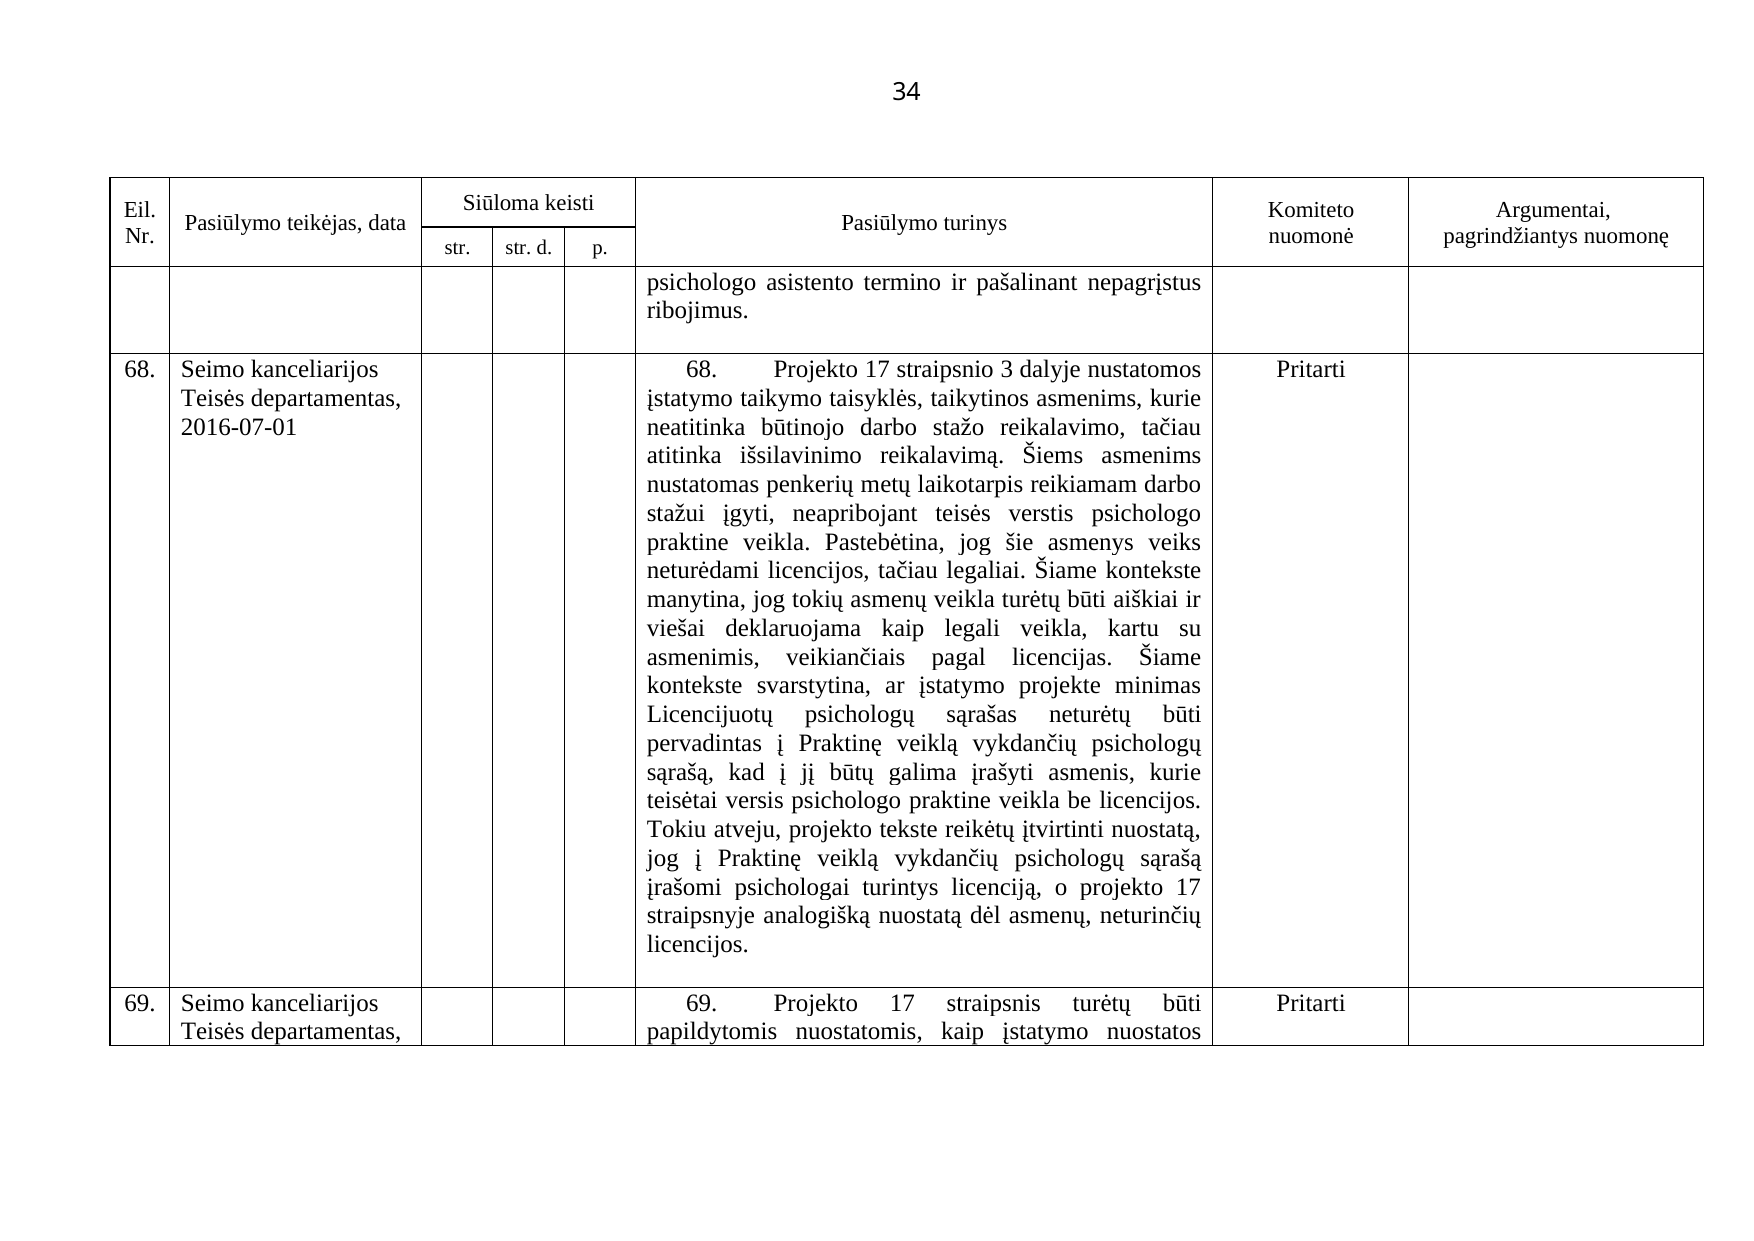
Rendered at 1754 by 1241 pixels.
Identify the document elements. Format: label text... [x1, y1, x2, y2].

table_cell Pritarti [1213, 354, 1408, 987]
table_cell [1409, 354, 1703, 987]
table_cell Seimo kanceliarijos Teisės departamentas, [170, 988, 421, 1045]
table_cell [1409, 267, 1703, 353]
table_header Pasiūlymo teikėjas, data [170, 178, 421, 266]
table_cell [422, 354, 492, 987]
table_cell str. d. [493, 228, 564, 266]
table_header Siūloma keisti [422, 178, 635, 226]
table_cell Pritarti [1213, 988, 1408, 1045]
table_cell [422, 267, 492, 353]
table_header Argumentai, pagrindžiantys nuomonę [1409, 178, 1703, 266]
table_cell [1409, 988, 1703, 1045]
table_cell [565, 988, 635, 1045]
table_cell [111, 267, 169, 353]
table_cell [565, 354, 635, 987]
table_cell [493, 988, 564, 1045]
table_cell [565, 267, 635, 353]
table_cell Seimo kanceliarijos Teisės departamentas, 2016-07-01 [170, 354, 421, 987]
table_header Pasiūlymo turinys [636, 178, 1212, 266]
table_cell p. [565, 228, 635, 266]
table_cell [493, 354, 564, 987]
table_header Komiteto nuomonė [1213, 178, 1408, 266]
table_cell [1213, 267, 1408, 353]
table_header Eil. Nr. [111, 178, 169, 266]
table_cell [493, 267, 564, 353]
table_cell 68. [111, 354, 169, 987]
table_cell 69. [111, 988, 169, 1045]
table_cell str. [422, 228, 492, 266]
table_cell [422, 988, 492, 1045]
table_cell [170, 267, 421, 353]
table_cell 68. Projekto 17 straipsnio 3 dalyje nustatomos įstatymo taikymo taisyklės, taikytinos asmenims, kurie neatitinka būtinojo darbo stažo reikalavimo, tačiau atitinka išsilavinimo reikalavimą. Šiems asmenims nustatomas penkerių metų laikotarpis reikiamam darbo stažui įgyti, neapribojant teisės verstis psichologo praktine veikla. Pastebėtina, jog šie asmenys veiks neturėdami licencijos, tačiau legaliai. Šiame kontekste manytina, jog tokių asmenų veikla turėtų būti aiškiai ir viešai deklaruojama kaip legali veikla, kartu su asmenimis, veikiančiais pagal licencijas. Šiame kontekste svarstytina, ar įstatymo projekte minimas Licencijuotų psichologų sąrašas neturėtų būti pervadintas į Praktinę veiklą vykdančių psichologų sąrašą, kad į jį būtų galima įrašyti asmenis, kurie teisėtai versis psichologo praktine veikla be licencijos. Tokiu atveju, projekto tekste reikėtų įtvirtinti nuostatą, jog į Praktinę veiklą vykdančių psichologų sąrašą įrašomi psichologai turintys licenciją, o projekto 17 straipsnyje analogišką nuostatą dėl asmenų, neturinčių licencijos. [636, 354, 1212, 987]
